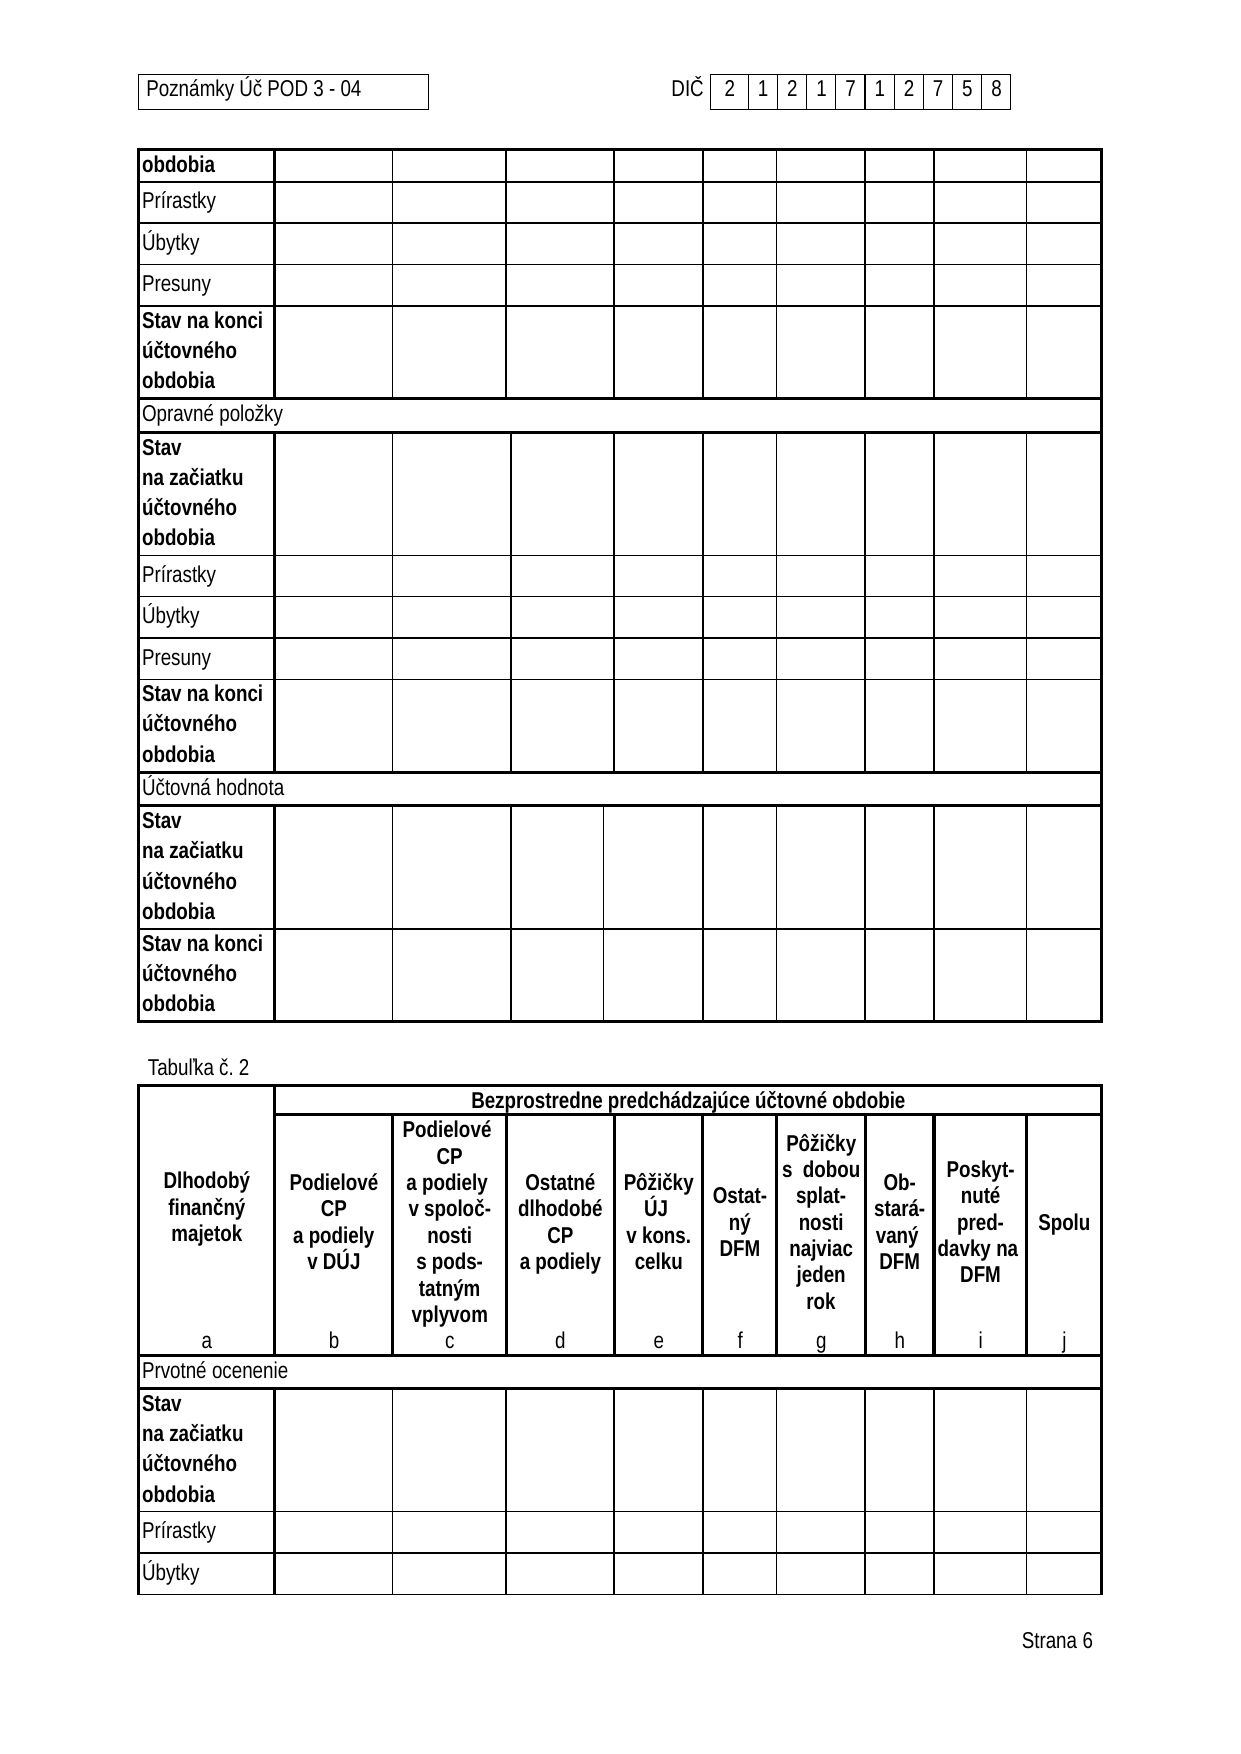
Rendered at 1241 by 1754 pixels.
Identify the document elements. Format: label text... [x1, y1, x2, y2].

table_cell [615, 224, 702, 264]
table_cell [393, 151, 505, 181]
table_cell [393, 639, 510, 678]
table_cell [615, 639, 702, 678]
table_cell [866, 265, 933, 305]
table_cell Spolu [1028, 1116, 1100, 1327]
table_cell [777, 265, 864, 305]
table_cell [704, 680, 776, 771]
table_cell [704, 597, 776, 637]
table_cell [777, 307, 864, 397]
table_cell [507, 224, 613, 264]
table_cell [1027, 183, 1100, 222]
table_cell [704, 265, 776, 305]
table_cell [276, 930, 392, 1020]
table_cell [704, 434, 776, 554]
table_cell [777, 1554, 864, 1593]
table_cell [704, 183, 776, 222]
table_cell [393, 224, 505, 264]
table_cell [704, 1390, 776, 1511]
table_cell [1027, 930, 1100, 1020]
table_cell Prírastky [140, 1512, 273, 1552]
table_cell [276, 307, 392, 397]
table_cell [1027, 265, 1100, 305]
table_cell [276, 265, 392, 305]
table_cell [866, 807, 933, 928]
table_cell [777, 1512, 864, 1552]
table_cell Prvotné ocenenie [140, 1357, 1100, 1387]
table_cell [866, 639, 933, 678]
table_cell [512, 680, 613, 771]
table_cell [866, 930, 933, 1020]
text Tabuľka č. 2 [148, 1053, 1093, 1080]
table_cell [276, 1554, 392, 1593]
table_cell [512, 807, 603, 928]
table_cell Podielové CP a podiely v spoloč-nosti s pods-tatným vplyvom [394, 1116, 505, 1327]
table_cell [866, 183, 933, 222]
table_cell [507, 265, 613, 305]
table_cell [276, 224, 392, 264]
table_cell Stav na začiatku účtovného obdobia [140, 1390, 273, 1511]
table_cell [393, 1512, 505, 1552]
table_cell [935, 265, 1026, 305]
table_cell [276, 1390, 392, 1511]
table_cell Stav na začiatku účtovného obdobia [140, 807, 273, 928]
table_cell [615, 307, 702, 397]
table_cell [512, 597, 613, 637]
table_cell [935, 930, 1026, 1020]
table_cell [935, 680, 1026, 771]
table_cell [777, 224, 864, 264]
table_cell [393, 930, 510, 1020]
table_cell [935, 183, 1026, 222]
table_cell [393, 556, 510, 596]
table_cell [866, 434, 933, 554]
table_cell [512, 930, 603, 1020]
table_cell c [394, 1327, 505, 1353]
table_cell obdobia [140, 151, 273, 181]
table_cell f [704, 1327, 775, 1353]
table_cell [1027, 1512, 1100, 1552]
table_cell [507, 1390, 613, 1511]
table_cell [1027, 680, 1100, 771]
table_cell [866, 1554, 933, 1593]
table_cell Opravné položky [140, 400, 1100, 431]
table_cell Úbytky [140, 597, 273, 637]
table_cell [935, 224, 1026, 264]
table_cell [704, 930, 776, 1020]
table_cell [604, 807, 702, 928]
table_cell Pôžičky ÚJ v kons. celku [616, 1116, 701, 1327]
table_cell [615, 151, 702, 181]
table_cell [704, 639, 776, 678]
table_cell [935, 639, 1026, 678]
table_cell [866, 597, 933, 637]
table_cell d [508, 1327, 613, 1353]
table_cell Prírastky [140, 556, 273, 596]
table_cell [615, 183, 702, 222]
table_cell [615, 680, 702, 771]
table_cell [276, 183, 392, 222]
table_cell [1027, 1390, 1100, 1511]
table_cell [704, 151, 776, 181]
table_cell [615, 1554, 702, 1593]
table_cell [866, 151, 933, 181]
table_cell [393, 265, 505, 305]
table_cell [507, 151, 613, 181]
table_cell [777, 639, 864, 678]
table_cell [704, 556, 776, 596]
table_cell [866, 1390, 933, 1511]
table_header Bezprostredne predchádzajúce účtovné obdobie [276, 1087, 1100, 1113]
table_cell [935, 556, 1026, 596]
table_cell [393, 597, 510, 637]
table_cell [704, 807, 776, 928]
table_cell [704, 224, 776, 264]
table_cell Prírastky [140, 183, 273, 222]
table_cell [704, 1512, 776, 1552]
table_cell [1027, 307, 1100, 397]
table_cell [935, 597, 1026, 637]
table_cell Ostat-ný DFM [704, 1116, 775, 1327]
table_cell [512, 556, 613, 596]
table_cell [393, 807, 510, 928]
table_cell [512, 434, 613, 554]
table_cell [507, 1554, 613, 1593]
table_cell [866, 556, 933, 596]
table_cell [1027, 151, 1100, 181]
table_cell [512, 639, 613, 678]
table_cell [935, 151, 1026, 181]
table_cell [1027, 224, 1100, 264]
table_cell Stav na začiatku účtovného obdobia [140, 434, 273, 554]
table_cell [615, 265, 702, 305]
table_cell [704, 307, 776, 397]
table_cell g [778, 1327, 864, 1353]
table_cell [777, 930, 864, 1020]
table_cell [615, 1512, 702, 1552]
table_cell e [616, 1327, 701, 1353]
table_cell [276, 597, 392, 637]
table_cell [866, 1512, 933, 1552]
table_cell [866, 224, 933, 264]
table_cell [704, 1554, 776, 1593]
table_cell [1027, 1554, 1100, 1593]
table_cell [935, 807, 1026, 928]
table_cell [276, 556, 392, 596]
table_cell [866, 680, 933, 771]
table_cell [276, 639, 392, 678]
table_cell Úbytky [140, 224, 273, 264]
table_cell Úbytky [140, 1554, 273, 1593]
table_cell [1027, 597, 1100, 637]
table_cell Účtovná hodnota [140, 774, 1100, 804]
table_cell [276, 1512, 392, 1552]
table_cell Pôžičky s dobou splat-nosti najviac jeden rok [778, 1116, 864, 1327]
table_cell [393, 1390, 505, 1511]
table_cell i [936, 1327, 1025, 1353]
table_cell [1027, 556, 1100, 596]
table_cell Stav na konci účtovného obdobia [140, 307, 273, 397]
table_cell [777, 1390, 864, 1511]
table_cell [507, 183, 613, 222]
table_cell b [276, 1327, 391, 1353]
table_cell j [1028, 1327, 1100, 1353]
table_cell [935, 1390, 1026, 1511]
table_cell [393, 307, 505, 397]
table_cell [393, 1554, 505, 1593]
table_cell Stav na konci účtovného obdobia [140, 930, 273, 1020]
table_cell Stav na konci účtovného obdobia [140, 680, 273, 771]
table_cell [393, 183, 505, 222]
table_cell [777, 183, 864, 222]
table_cell [935, 1554, 1026, 1593]
table_cell [615, 434, 702, 554]
table_cell Presuny [140, 639, 273, 678]
table_cell Poskyt-nuté pred-davky na DFM [936, 1116, 1025, 1327]
table_cell [777, 556, 864, 596]
table_cell [777, 680, 864, 771]
table_cell a [140, 1327, 273, 1353]
table_cell [777, 434, 864, 554]
table_cell [777, 597, 864, 637]
table_cell [935, 434, 1026, 554]
table_cell [507, 307, 613, 397]
table_cell [276, 807, 392, 928]
table_cell Podielové CP a podiely v DÚJ [276, 1116, 391, 1327]
table_cell Ostatné dlhodobé CP a podiely [508, 1116, 613, 1327]
table_cell [393, 434, 510, 554]
table_cell h [867, 1327, 932, 1353]
table_header Dlhodobý finančný majetok [140, 1087, 273, 1327]
table_cell Presuny [140, 265, 273, 305]
table_cell [1027, 639, 1100, 678]
table_cell [935, 307, 1026, 397]
table_cell [615, 597, 702, 637]
table_cell [393, 680, 510, 771]
table_cell [276, 680, 392, 771]
table_cell Ob-stará-vaný DFM [867, 1116, 932, 1327]
table_cell [615, 1390, 702, 1511]
table_cell [866, 307, 933, 397]
table_cell [276, 434, 392, 554]
table_cell [1027, 434, 1100, 554]
table_cell [935, 1512, 1026, 1552]
table_cell [1027, 807, 1100, 928]
table_cell [507, 1512, 613, 1552]
table_cell [276, 151, 392, 181]
table_cell [777, 151, 864, 181]
table_cell [777, 807, 864, 928]
table_cell [604, 930, 702, 1020]
table_cell [615, 556, 702, 596]
